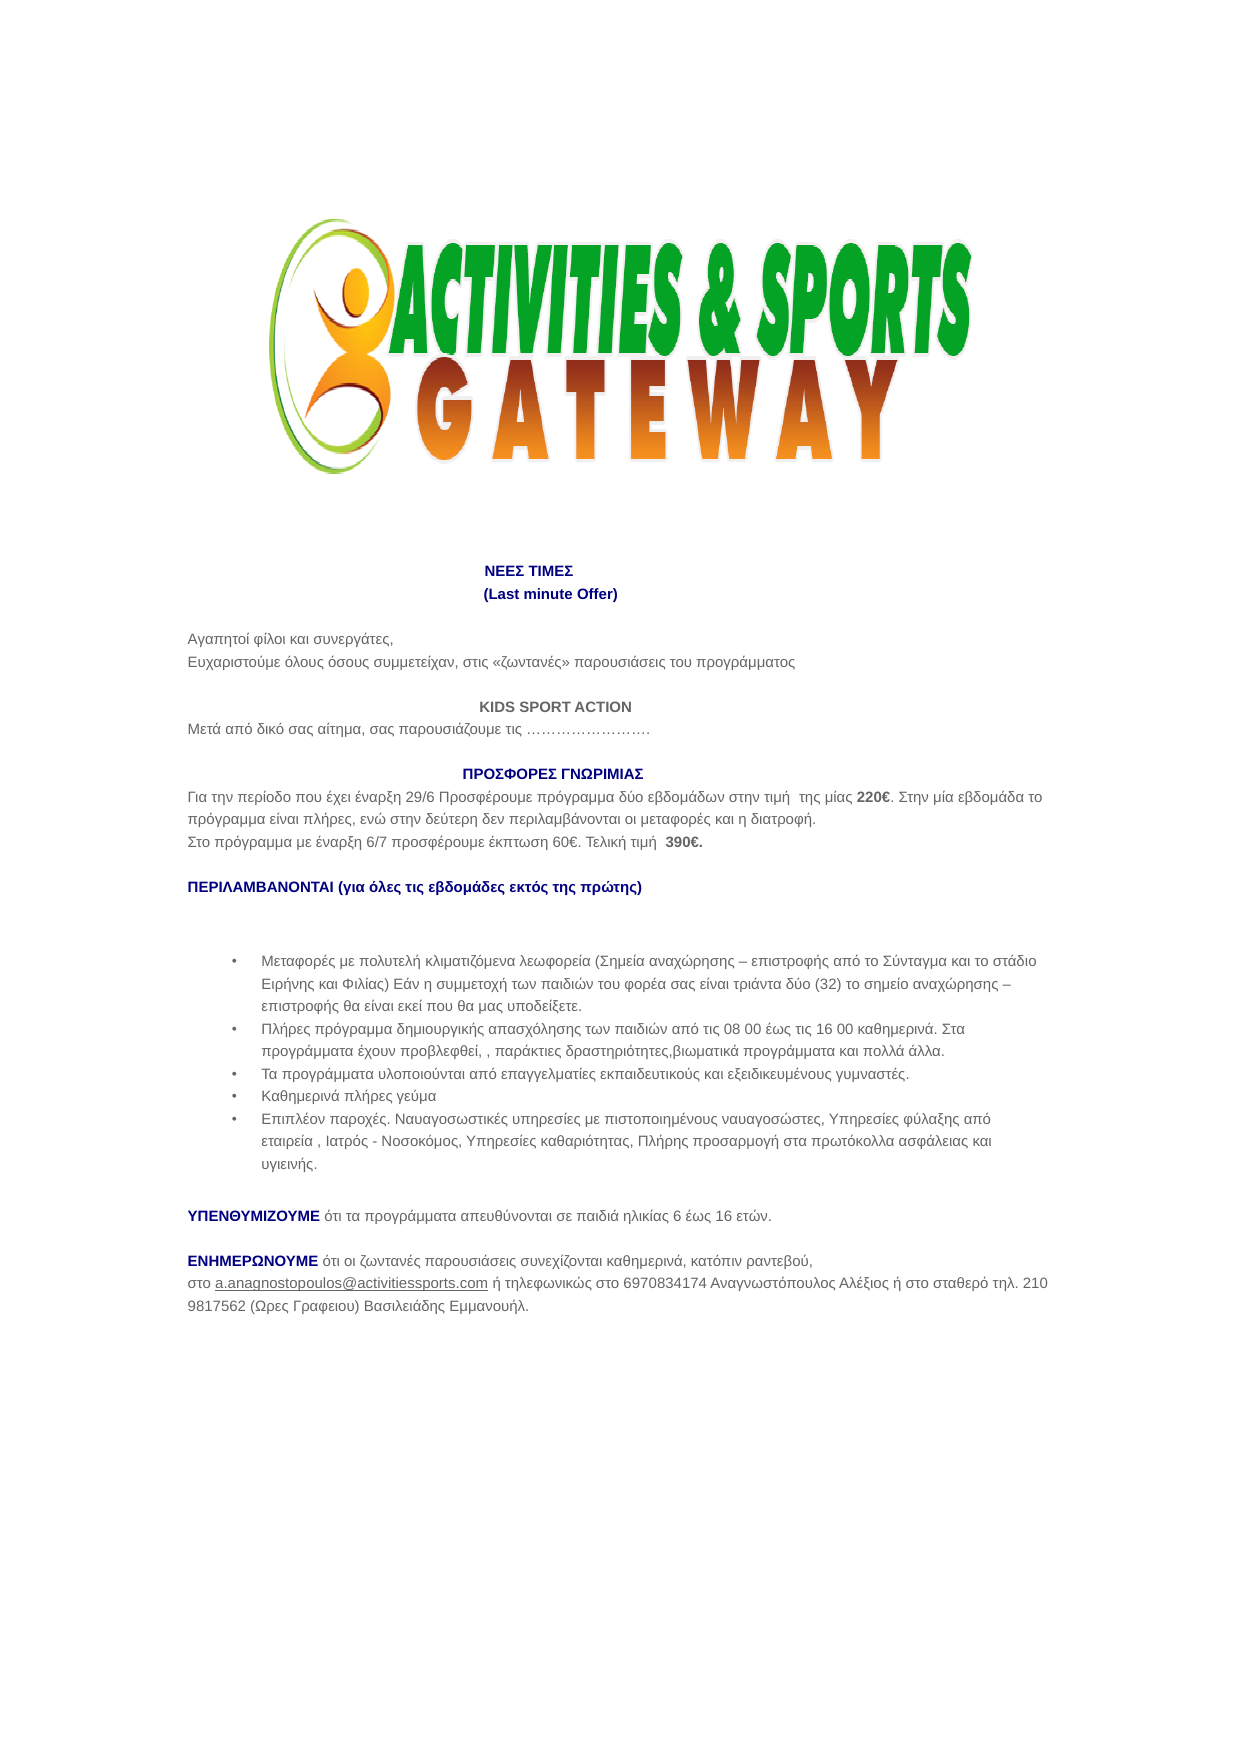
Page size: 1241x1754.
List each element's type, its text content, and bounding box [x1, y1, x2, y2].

table_header ΝΕΕΣ ΤΙΜΕΣ (Last minute Offer) Αγαπητοί φίλοι και συνεργάτες, Ευχαριστούμε όλους όσους συμμετείχαν, στις «ζωντανές» παρουσιάσεις του προγράμματος KIDS SPORT ACTION Μετά από δικό σας αίτημα, σας παρουσιάζουμε τις ……………………. ΠΡΟΣΦΟΡΕΣ ΓΝΩΡΙΜΙΑΣ Για την περίοδο που έχει έναρξη 29/6 Προσφέρουμε πρόγραμμα δύο εβδομάδων στην τιμή της μίας 220€. Στην μία εβδομάδα το πρόγραμμα είναι πλήρες, ενώ στην δεύτερη δεν περιλαμβάνονται οι μεταφορές και η διατροφή. Στο πρόγραμμα με έναρξη 6/7 προσφέρουμε έκπτωση 60€. Τελική τιμή 390€. ΠΕΡΙΛΑΜΒΑΝΟΝΤΑΙ (για όλες τις εβδομάδες εκτός της πρώτης) Μεταφορές με πολυτελή κλιματιζόμενα λεωφορεία (Σημεία αναχώρησης – επιστροφής από το Σύνταγμα και το στάδιο Ειρήνης και Φιλίας) Εάν η συμμετοχή των παιδιών του φορέα σας είναι τριάντα δύο (32) το σημείο αναχώρησης – επιστροφής θα είναι εκεί που θα μας υποδείξετε. Πλήρες πρόγραμμα δημιουργικής απασχόλησης των παιδιών από τις 08 00 έως τις 16 00 καθημερινά. Στα προγράμματα έχουν προβλεφθεί, , παράκτιες δραστηριότητες,βιωματικά προγράμματα και πολλά άλλα. Τα προγράμματα υλοποιούνται από επαγγελματίες εκπαιδευτικούς και εξειδικευμένους γυμναστές. Καθημερινά πλήρες γεύμα Επιπλέον παροχές. Ναυαγοσωστικές υπηρεσίες με πιστοποιημένους ναυαγοσώστες, Υπηρεσίες φύλαξης από εταιρεία , Ιατρός - Νοσοκόμος, Υπηρεσίες καθαριότητας, Πλήρης προσαρμογή στα πρωτόκολλα ασφάλειας και υγιεινής. ΥΠΕΝΘΥΜΙΖΟΥΜΕ ότι τα προγράμματα απευθύνονται σε παιδιά ηλικίας 6 έως 16 ετών. ΕΝΗΜΕΡΩΝΟΥΜΕ ότι οι ζωντανές παρουσιάσεις συνεχίζονται καθημερινά, κατόπιν ραντεβού, στο a.anagnostopoulos@activitiessports.com ή τηλεφωνικώς στο 6970834174 Αναγνωστόπουλος Αλέξιος ή στο σταθερό τηλ. 210 9817562 (Ωρες Γραφειου) Βασιλειάδης Εμμανουήλ. [188, 503, 1053, 1359]
picture [267, 197, 973, 498]
table_header [188, 1364, 1053, 1604]
table_header [188, 1359, 1053, 1364]
table_header [188, 193, 1053, 198]
table_header [973, 198, 1053, 498]
table_header [188, 498, 1053, 503]
table_header [188, 198, 267, 498]
